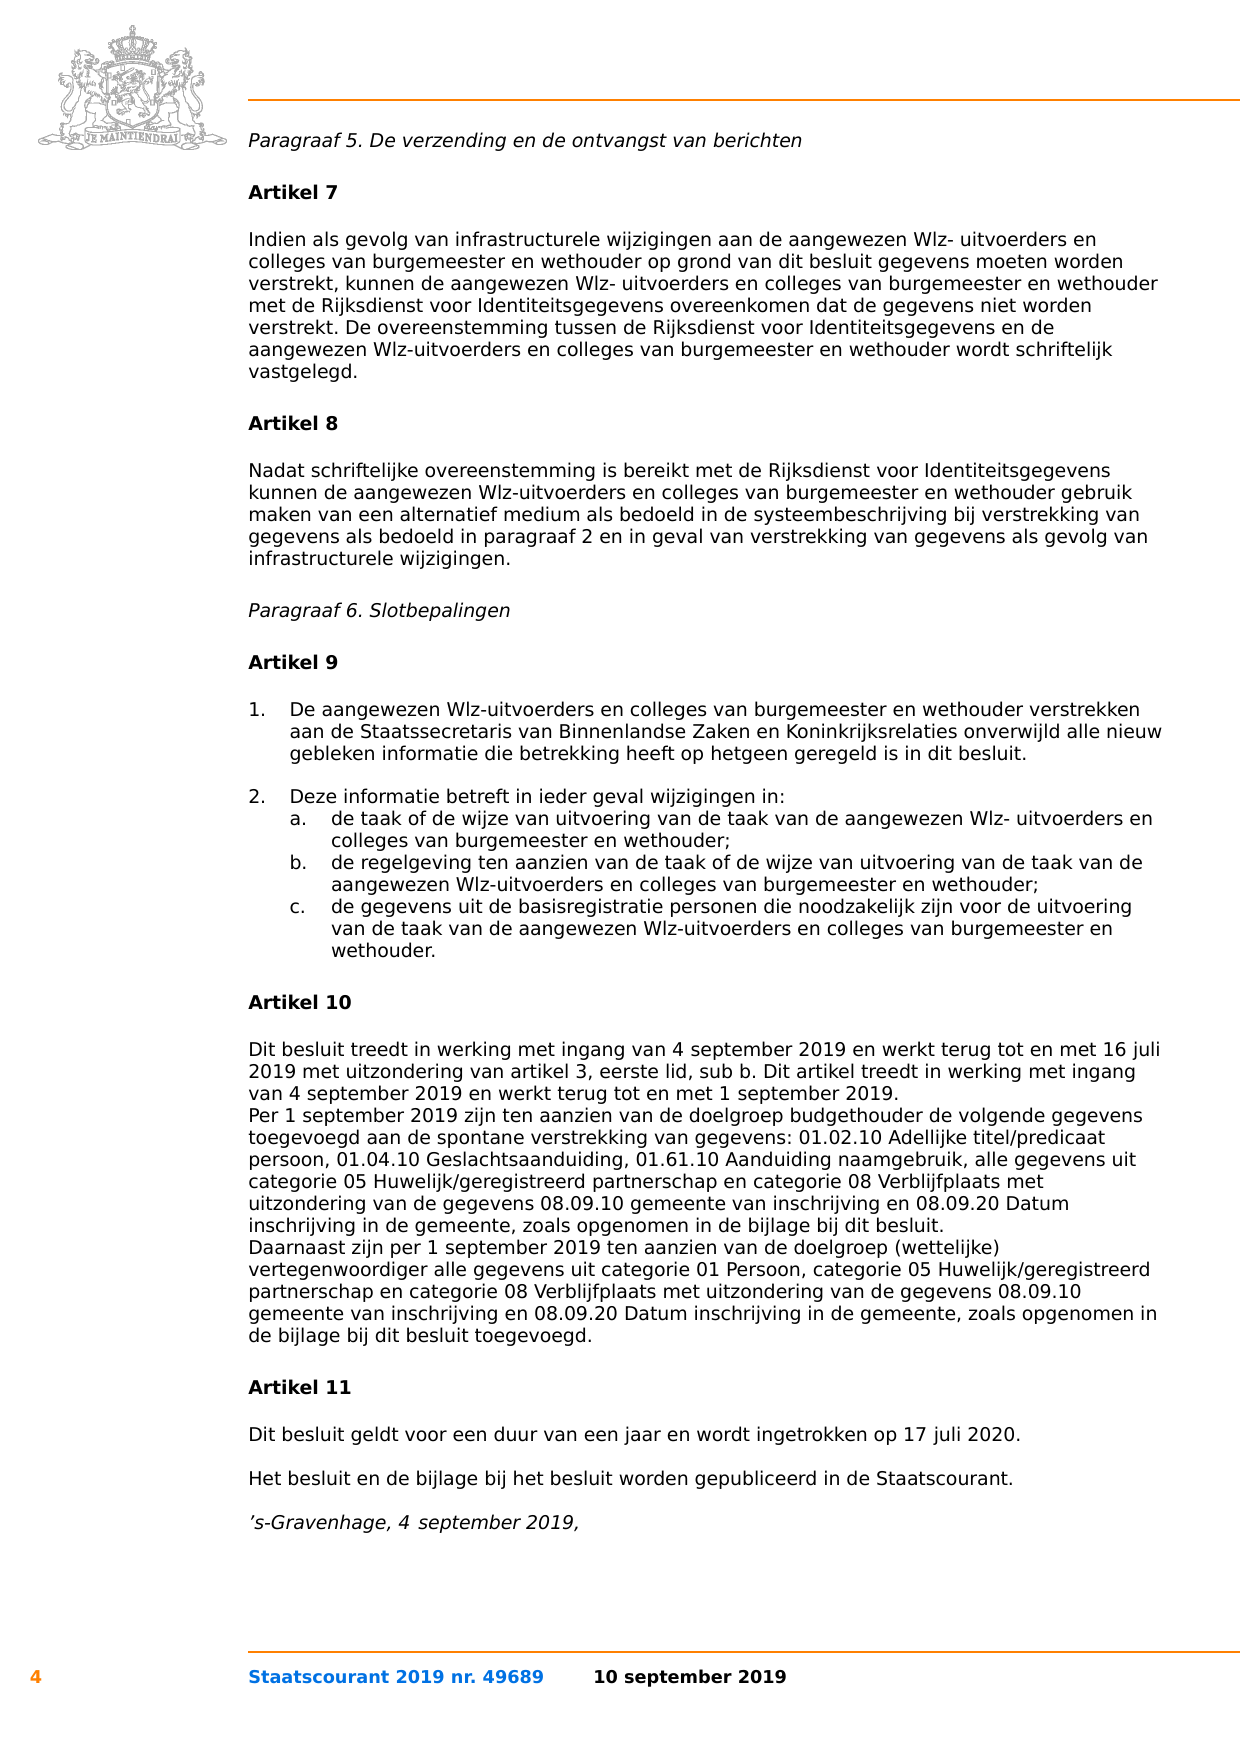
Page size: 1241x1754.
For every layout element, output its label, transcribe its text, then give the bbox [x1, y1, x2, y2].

text Daarnaast zijn per 1 september 2019 ten aanzien van de doelgroep (wettelijke) vertegenwoordiger alle gegevens uit categorie 01 Persoon, categorie 05 Huwelijk/geregistreerd partnerschap en categorie 08 Verblijfplaats met uitzondering van de gegevens 08.09.10 gemeente van inschrijving en 08.09.20 Datum inschrijving in de gemeente, zoals opgenomen in de bijlage bij dit besluit toegevoegd. [248, 1237, 1163, 1347]
text ’s-Gravenhage, 4 september 2019, [248, 1512, 1163, 1533]
text Indien als gevolg van infrastructurele wijzigingen aan de aangewezen Wlz- uitvoerders en colleges van burgemeester en wethouder op grond van dit besluit gegevens moeten worden verstrekt, kunnen de aangewezen Wlz- uitvoerders en colleges van burgemeester en wethouder met de Rijksdienst voor Identiteitsgegevens overeenkomen dat de gegevens niet worden verstrekt. De overeenstemming tussen de Rijksdienst voor Identiteitsgegevens en de aangewezen Wlz-uitvoerders en colleges van burgemeester en wethouder wordt schriftelijk vastgelegd. [248, 229, 1163, 383]
text b. de regelgeving ten aanzien van de taak of de wijze van uitvoering van de taak van de aangewezen Wlz-uitvoerders en colleges van burgemeester en wethouder; [289, 852, 1163, 896]
text Nadat schriftelijke overeenstemming is bereikt met de Rijksdienst voor Identiteitsgegevens kunnen de aangewezen Wlz-uitvoerders en colleges van burgemeester en wethouder gebruik maken van een alternatief medium als bedoeld in de systeembeschrijving bij verstrekking van gegevens als bedoeld in paragraaf 2 en in geval van verstrekking van gegevens als gevolg van infrastructurele wijzigingen. [248, 460, 1163, 569]
subtitle Artikel 7 [248, 182, 1163, 204]
picture [38, 25, 227, 150]
text 1. De aangewezen Wlz-uitvoerders en colleges van burgemeester en wethouder verstrekken aan de Staatssecretaris van Binnenlandse Zaken en Koninkrijksrelaties onverwijld alle nieuw gebleken informatie die betrekking heeft op hetgeen geregeld is in dit besluit. [248, 698, 1163, 764]
subtitle Artikel 10 [248, 992, 1163, 1014]
text Dit besluit treedt in werking met ingang van 4 september 2019 en werkt terug tot en met 16 juli 2019 met uitzondering van artikel 3, eerste lid, sub b. Dit artikel treedt in werking met ingang van 4 september 2019 en werkt terug tot en met 1 september 2019. [248, 1039, 1163, 1105]
text c. de gegevens uit de basisregistratie personen die noodzakelijk zijn voor de uitvoering van de taak van de aangewezen Wlz-uitvoerders en colleges van burgemeester en wethouder. [289, 896, 1163, 962]
text Het besluit en de bijlage bij het besluit worden gepubliceerd in de Staatscourant. [248, 1468, 1163, 1490]
subtitle Artikel 9 [248, 652, 1163, 673]
text Per 1 september 2019 zijn ten aanzien van de doelgroep budgethouder de volgende gegevens toegevoegd aan de spontane verstrekking van gegevens: 01.02.10 Adellijke titel/predicaat persoon, 01.04.10 Geslachtsaanduiding, 01.61.10 Aanduiding naamgebruik, alle gegevens uit categorie 05 Huwelijk/geregistreerd partnerschap en categorie 08 Verblijfplaats met uitzondering van de gegevens 08.09.10 gemeente van inschrijving en 08.09.20 Datum inschrijving in de gemeente, zoals opgenomen in de bijlage bij dit besluit. [248, 1105, 1163, 1237]
subtitle Artikel 8 [248, 413, 1163, 435]
text a. de taak of de wijze van uitvoering van de taak van de aangewezen Wlz- uitvoerders en colleges van burgemeester en wethouder; [289, 808, 1163, 852]
subtitle Paragraaf 6. Slotbepalingen [248, 599, 1163, 622]
subtitle Artikel 11 [248, 1377, 1163, 1399]
text Dit besluit geldt voor een duur van een jaar en wordt ingetrokken op 17 juli 2020. [248, 1424, 1163, 1446]
text 2. Deze informatie betreft in ieder geval wijzigingen in: [248, 786, 1163, 808]
subtitle Paragraaf 5. De verzending en de ontvangst van berichten [248, 130, 1163, 152]
